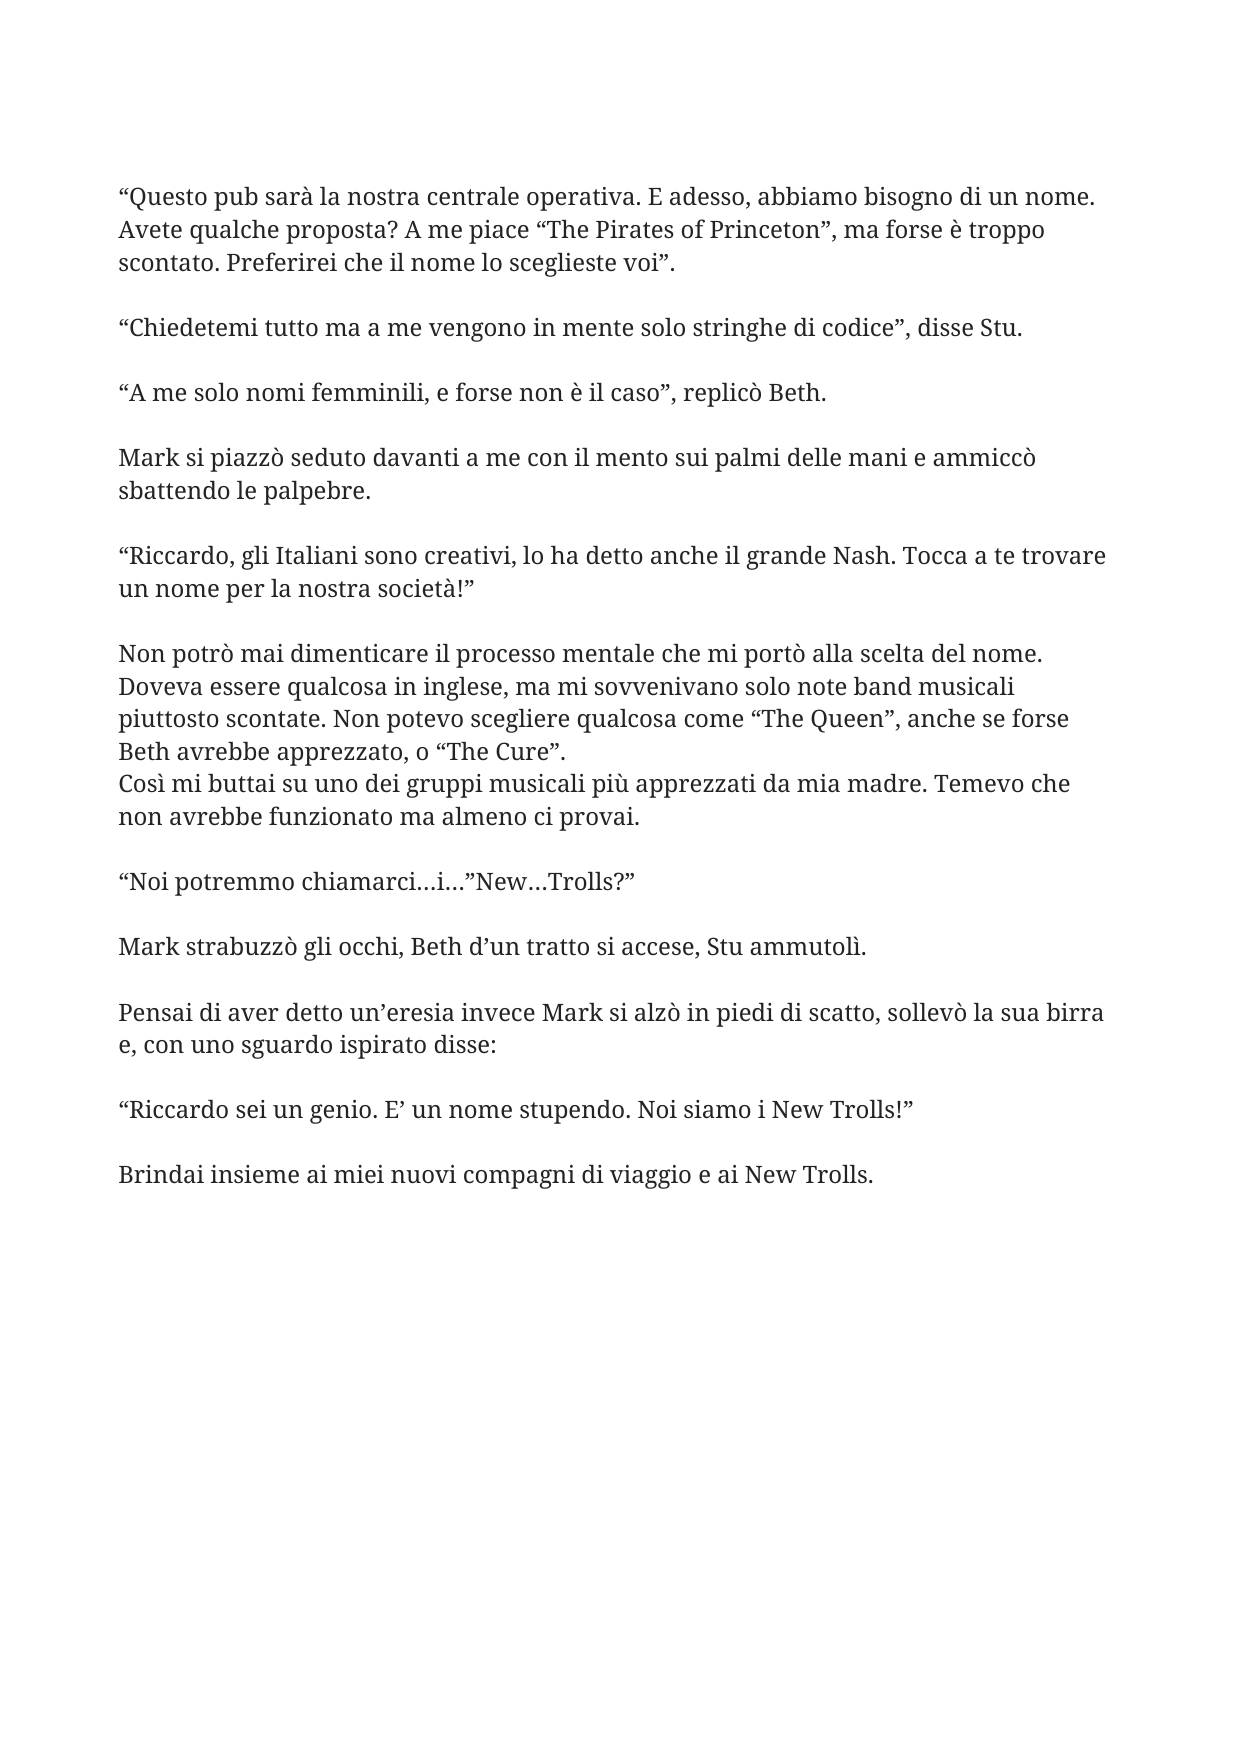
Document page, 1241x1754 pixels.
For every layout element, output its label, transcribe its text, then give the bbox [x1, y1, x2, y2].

text Pensai di aver detto un’eresia invece Mark si alzò in piedi di scatto, sollevò la sua birra e, con uno sguardo ispirato disse: [118, 995, 1122, 1061]
text “Chiedetemi tutto ma a me vengono in mente solo stringhe di codice”, disse Stu. [118, 311, 1122, 343]
text “Riccardo, gli Italiani sono creativi, lo ha detto anche il grande Nash. Tocca a te trovare un nome per la nostra società!” [118, 539, 1122, 604]
text Brindai insieme ai miei nuovi compagni di viaggio e ai New Trolls. [118, 1158, 1122, 1191]
text Mark strabuzzò gli occhi, Beth d’un tratto si accese, Stu ammutolì. [118, 930, 1122, 963]
text “Riccardo sei un genio. E’ un nome stupendo. Noi siamo i New Trolls!” [118, 1093, 1122, 1126]
text Non potrò mai dimenticare il processo mentale che mi portò alla scelta del nome. Doveva essere qualcosa in inglese, ma mi sovvenivano solo note band musicali piuttosto scontate. Non potevo scegliere qualcosa come “The Queen”, anche se forse Beth avrebbe apprezzato, o “The Cure”. [118, 637, 1122, 767]
text “Noi potremmo chiamarci…i…”New…Trolls?” [118, 865, 1122, 897]
text “A me solo nomi femminili, e forse non è il caso”, replicò Beth. [118, 376, 1122, 408]
text Mark si piazzò seduto davanti a me con il mento sui palmi delle mani e ammiccò sbattendo le palpebre. [118, 441, 1122, 506]
text Così mi buttai su uno dei gruppi musicali più apprezzati da mia madre. Temevo che non avrebbe funzionato ma almeno ci provai. [118, 767, 1122, 832]
text “Questo pub sarà la nostra centrale operativa. E adesso, abbiamo bisogno di un nome. Avete qualche proposta? A me piace “The Pirates of Princeton”, ma forse è troppo scontato. Preferirei che il nome lo sceglieste voi”. [118, 180, 1122, 278]
